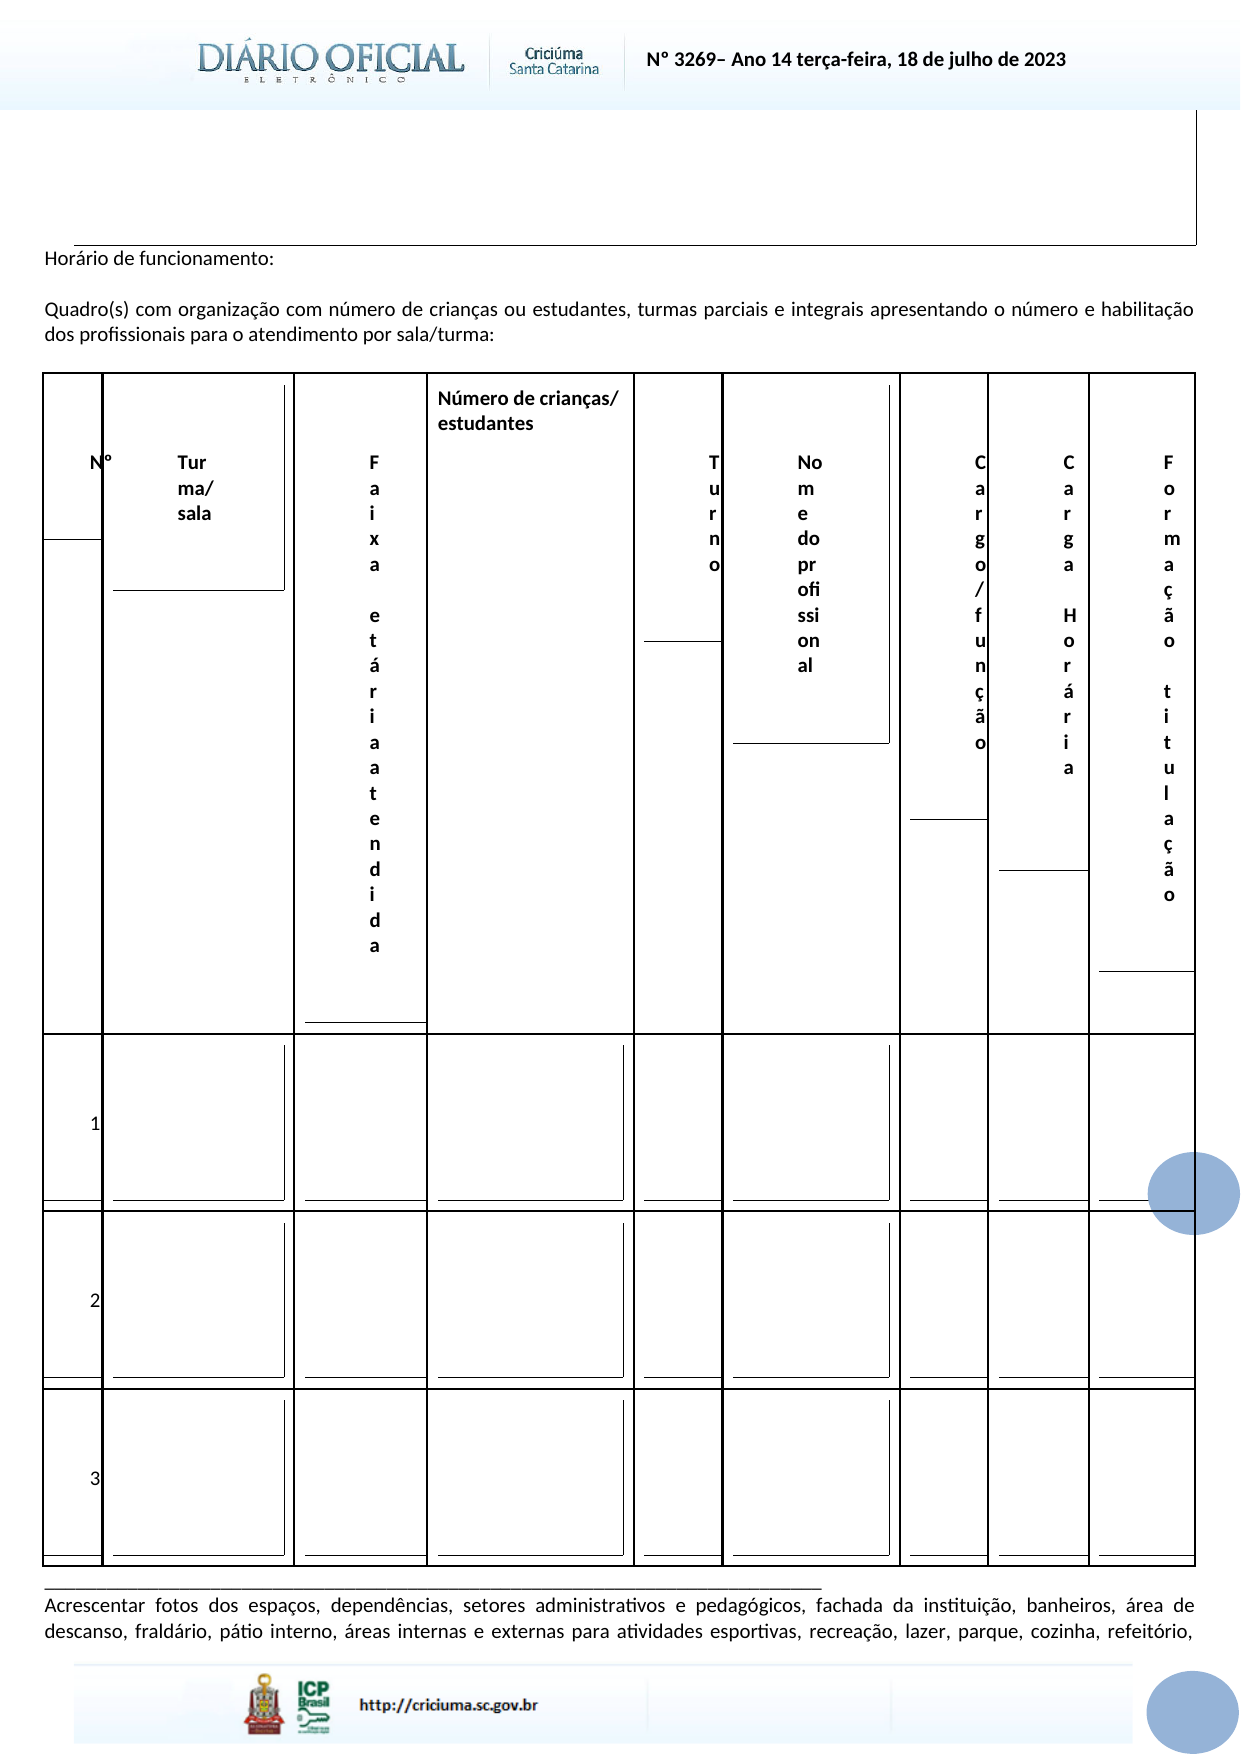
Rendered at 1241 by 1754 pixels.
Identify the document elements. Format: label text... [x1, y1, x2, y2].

text Quadro(s) com organização com número de crianças ou estudantes, turmas parciais e integrais apresentando o número e habilitação dos profissionais para o atendimento por sala/turma: [44, 296, 1196, 347]
text ___________________________________________________________________________ [44, 1567, 1196, 1593]
table_cell [635, 1035, 721, 1210]
table_cell [989, 1212, 1088, 1388]
table_cell [44, 1378, 101, 1388]
table_cell [635, 1212, 721, 1388]
text Horário de funcionamento: [44, 245, 1196, 271]
table_cell [295, 1035, 426, 1210]
table_header Turma/sala [104, 374, 293, 1033]
table_header Cargo/ função [901, 374, 987, 1033]
table_cell [104, 1212, 293, 1388]
table_cell [901, 1212, 987, 1388]
table_cell [428, 1212, 633, 1388]
table_cell [901, 1390, 987, 1565]
table_header Faixa etária atendida [295, 374, 426, 1033]
table_header Número de crianças/ estudantes [428, 374, 633, 1033]
table_cell [295, 1390, 426, 1565]
table_cell [1090, 1390, 1194, 1565]
table_cell [44, 1201, 101, 1210]
table_header Carga Horária [989, 374, 1088, 1033]
table_cell [635, 1390, 721, 1565]
table_cell 1 [44, 1035, 101, 1200]
table_cell [724, 1390, 899, 1565]
table_cell [724, 1035, 899, 1210]
table_cell [44, 1556, 101, 1565]
table_cell [724, 1212, 899, 1388]
table_header Nº [44, 540, 101, 1033]
table_cell 3 [44, 1390, 101, 1555]
table_header Nome do profissional [724, 374, 899, 1033]
table_header Turno [635, 374, 721, 1033]
table_cell [989, 1390, 1088, 1565]
table_cell [901, 1035, 987, 1210]
table_cell [104, 1390, 293, 1565]
table_header Nº [44, 374, 101, 539]
table_cell 2 [44, 1212, 101, 1377]
table_header Formação titulação [1090, 374, 1194, 1033]
table_cell [295, 1212, 426, 1388]
table_cell [989, 1035, 1088, 1210]
table_cell [1090, 1212, 1194, 1388]
table_cell [1090, 1035, 1194, 1210]
text Acrescentar fotos dos espaços, dependências, setores administrativos e pedagógicos, fachada da instituição, banheiros, área de descanso, fraldário, pátio interno, áreas internas e externas para atividades esportivas, recreação, lazer, parque, cozinha, refeitório, [44, 1593, 1196, 1643]
table_cell [104, 1035, 293, 1210]
table_cell [428, 1035, 633, 1210]
table_cell [428, 1390, 633, 1565]
